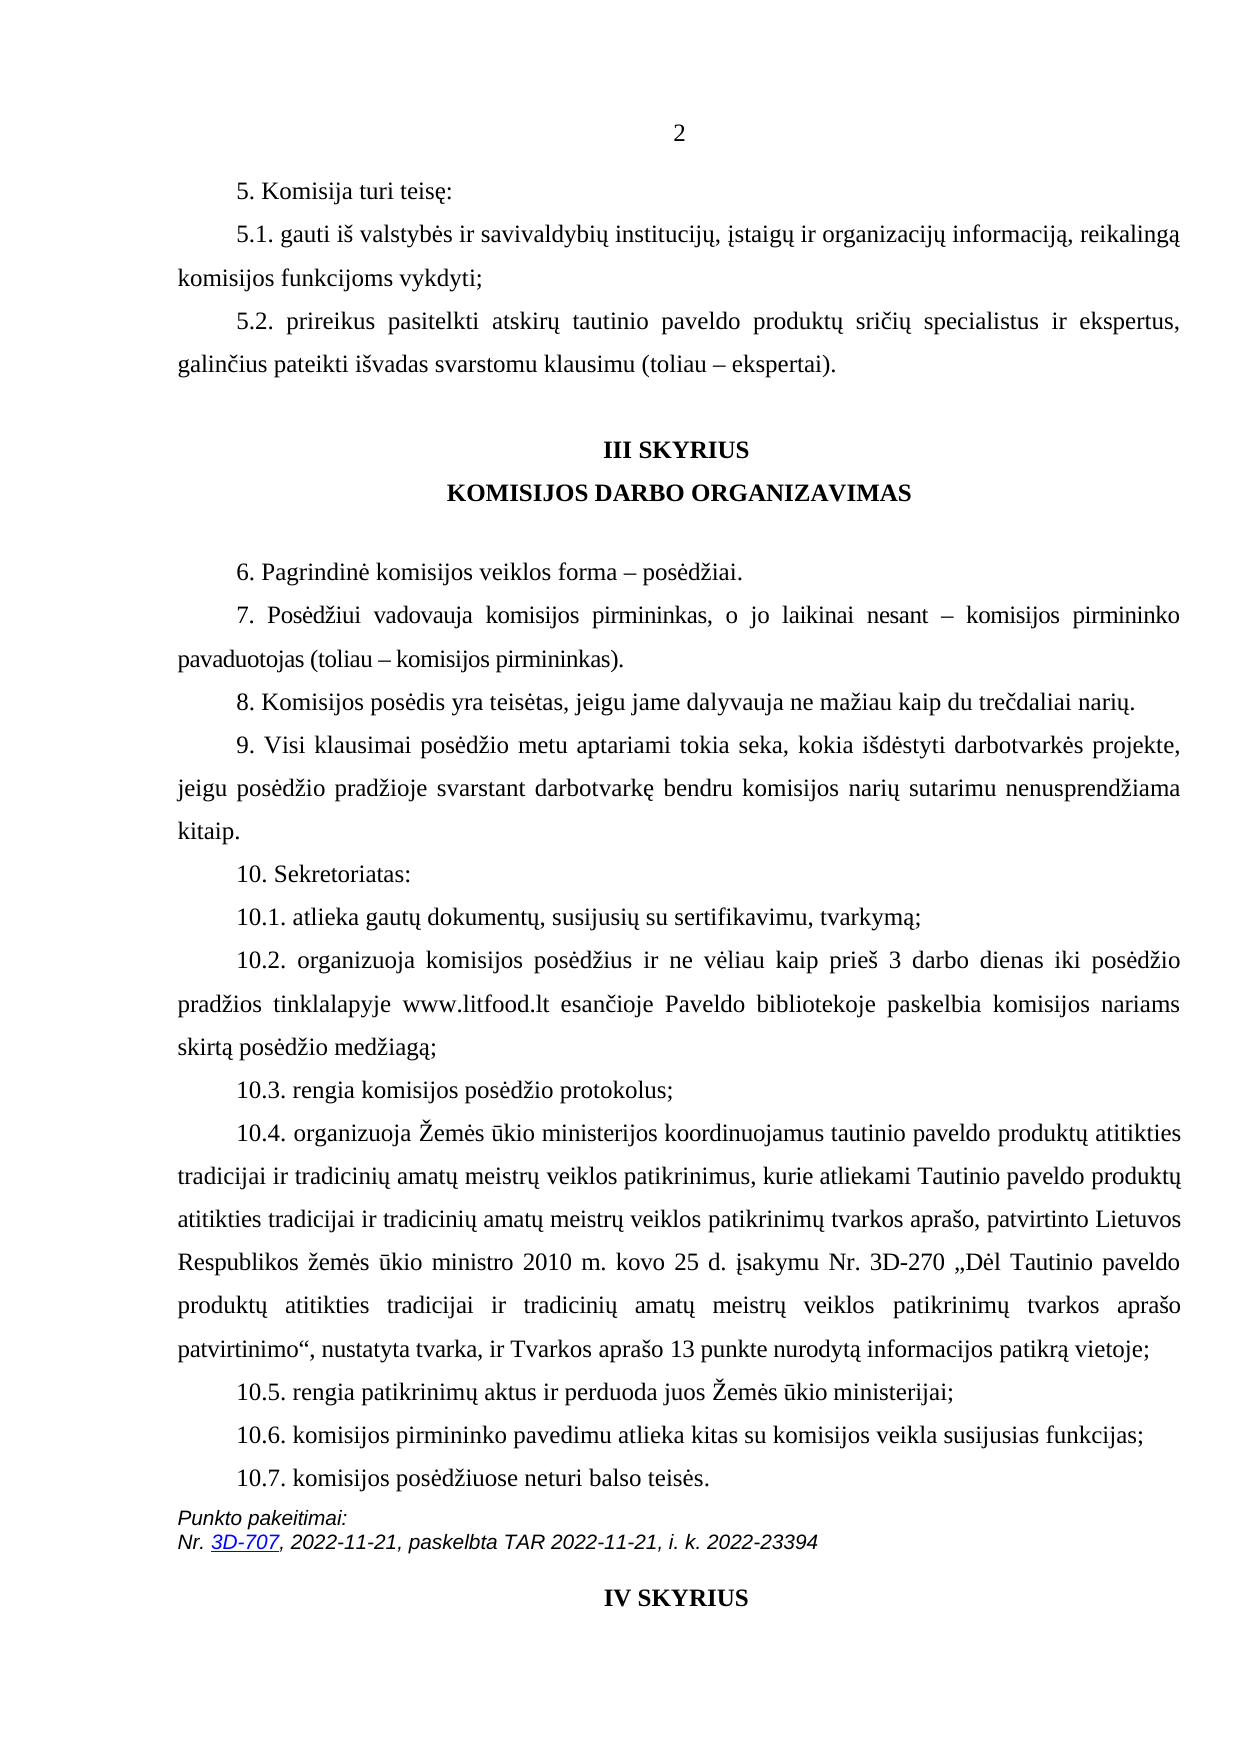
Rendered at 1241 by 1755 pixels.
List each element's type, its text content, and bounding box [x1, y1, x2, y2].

text 10.2. organizuoja komisijos posėdžius ir ne vėliau kaip prieš 3 darbo dienas iki posėdžio pradžios tinklalapyje www.litfood.lt esančioje Paveldo bibliotekoje paskelbia komisijos nariams skirtą posėdžio medžiagą; [177, 946, 1181, 1061]
text III SKYRIUS [177, 435, 1181, 464]
text 10.6. komisijos pirmininko pavedimu atlieka kitas su komisijos veikla susijusias funkcijas; [177, 1420, 1181, 1449]
text 5.2. prireikus pasitelkti atskirų tautinio paveldo produktų sričių specialistus ir ekspertus, galinčius pateikti išvadas svarstomu klausimu (toliau – ekspertai). [177, 306, 1181, 378]
text Punkto pakeitimai: [177, 1506, 1181, 1530]
text 10.3. rengia komisijos posėdžio protokolus; [177, 1075, 1181, 1104]
text 10.5. rengia patikrinimų aktus ir perduoda juos Žemės ūkio ministerijai; [177, 1377, 1181, 1406]
text KOMISIJOS DARBO ORGANIZAVIMAS [177, 478, 1181, 507]
text IV SKYRIUS [177, 1583, 1181, 1612]
text 10.1. atlieka gautų dokumentų, susijusių su sertifikavimu, tvarkymą; [177, 902, 1181, 931]
text 10.7. komisijos posėdžiuose neturi balso teisės. [177, 1463, 1181, 1492]
text 6. Pagrindinė komisijos veiklos forma – posėdžiai. [177, 557, 1181, 586]
text 8. Komisijos posėdis yra teisėtas, jeigu jame dalyvauja ne mažiau kaip du trečdaliai narių. [177, 687, 1181, 716]
text 7. Posėdžiui vadovauja komisijos pirmininkas, o jo laikinai nesant – komisijos pirmininko pavaduotojas (toliau – komisijos pirmininkas). [177, 601, 1181, 672]
text 5.1. gauti iš valstybės ir savivaldybių institucijų, įstaigų ir organizacijų informaciją, reikalingą komisijos funkcijoms vykdyti; [177, 219, 1181, 291]
text 5. Komisija turi teisę: [177, 176, 1181, 205]
text 10.4. organizuoja Žemės ūkio ministerijos koordinuojamus tautinio paveldo produktų atitikties tradicijai ir tradicinių amatų meistrų veiklos patikrinimus, kurie atliekami Tautinio paveldo produktų atitikties tradicijai ir tradicinių amatų meistrų veiklos patikrinimų tvarkos aprašo, patvirtinto Lietuvos Respublikos žemės ūkio ministro 2010 m. kovo 25 d. įsakymu Nr. 3D-270 „Dėl Tautinio paveldo produktų atitikties tradicijai ir tradicinių amatų meistrų veiklos patikrinimų tvarkos aprašo patvirtinimo“, nustatyta tvarka, ir Tvarkos aprašo 13 punkte nurodytą informacijos patikrą vietoje; [177, 1118, 1181, 1362]
text 9. Visi klausimai posėdžio metu aptariami tokia seka, kokia išdėstyti darbotvarkės projekte, jeigu posėdžio pradžioje svarstant darbotvarkę bendru komisijos narių sutarimu nenusprendžiama kitaip. [177, 730, 1181, 845]
text Nr. 3D-707, 2022-11-21, paskelbta TAR 2022-11-21, i. k. 2022-23394 [177, 1530, 1181, 1554]
text 10. Sekretoriatas: [177, 859, 1181, 888]
